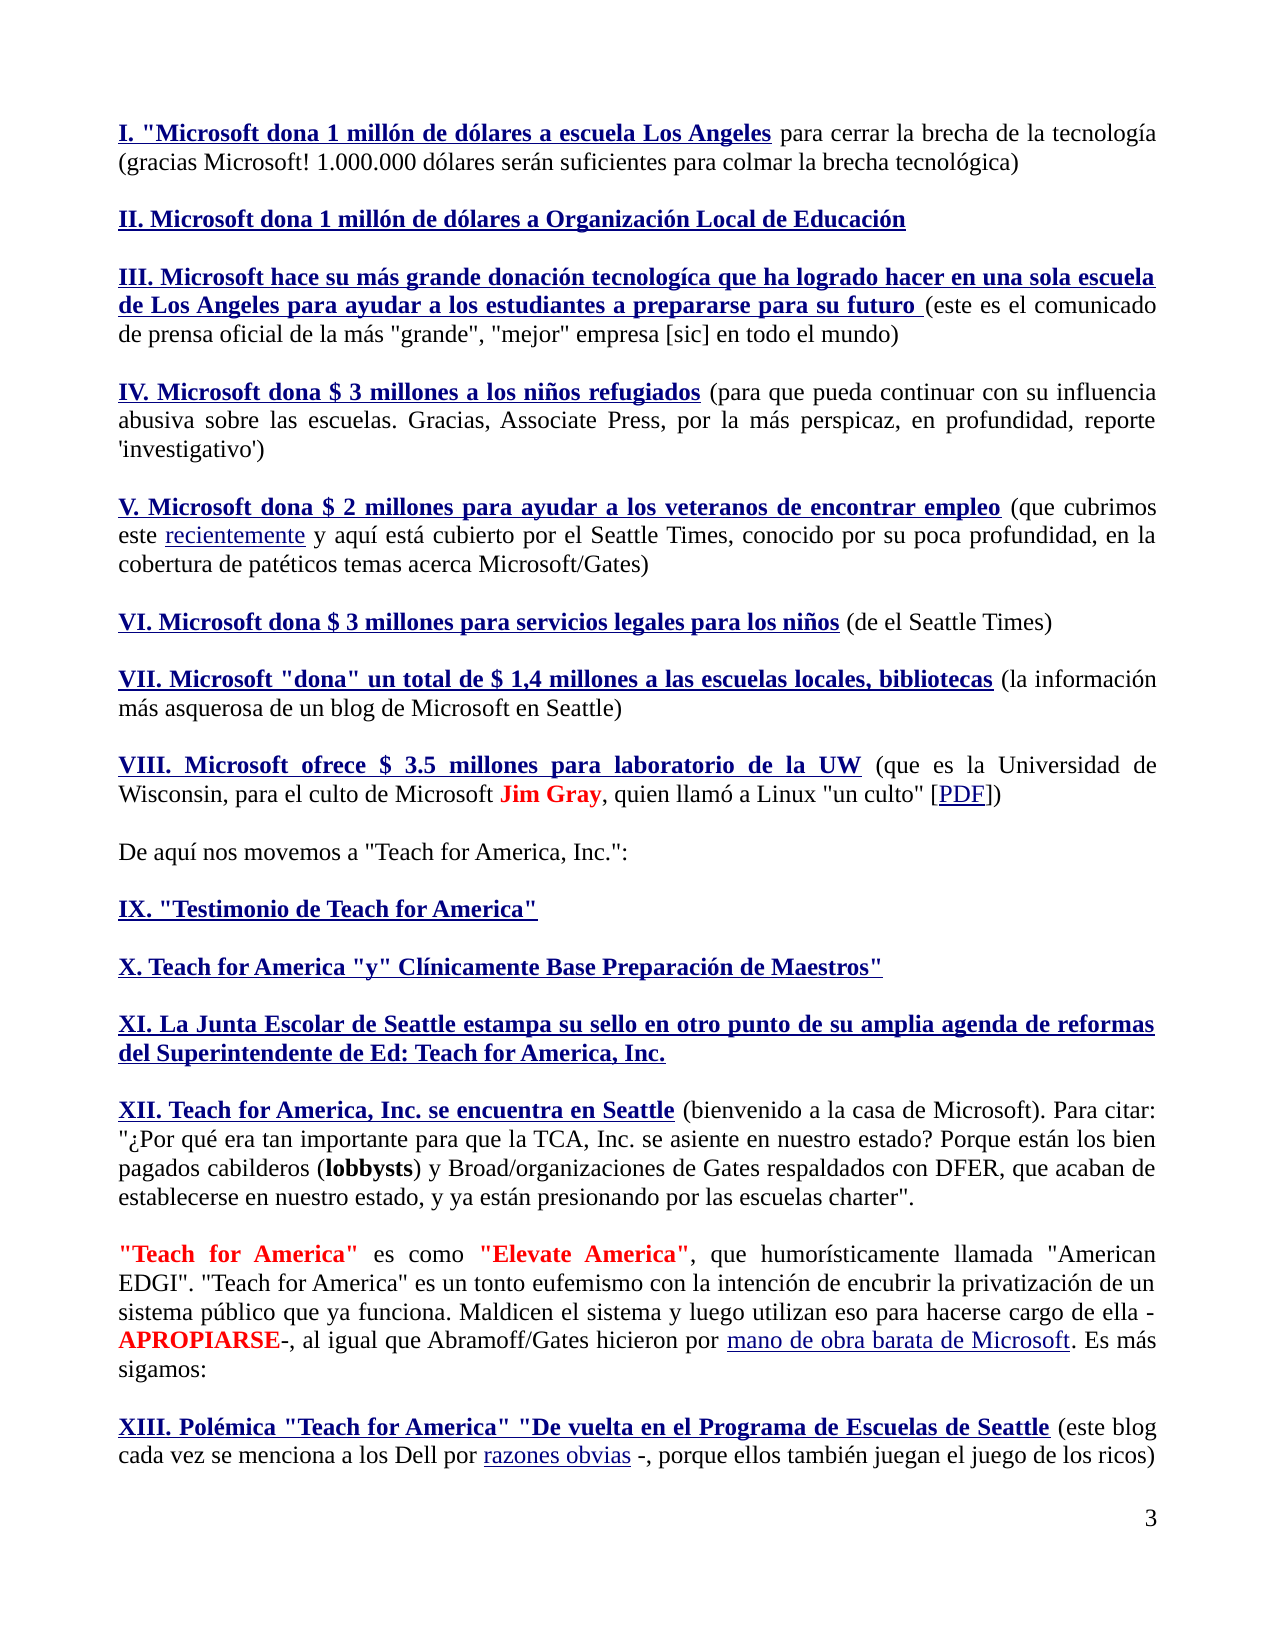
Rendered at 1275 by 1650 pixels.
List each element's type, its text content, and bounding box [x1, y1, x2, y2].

text XII. Teach for America, Inc. se encuentra en Seattle (bienvenido a la casa de Microsoft). Para citar: "¿Por qué era tan importante para que la TCA, Inc. se asiente en nuestro estado? Porque están los bien pagados cabilderos (lobbysts) y Broad/organizaciones de Gates respaldados con DFER, que acaban de establecerse en nuestro estado, y ya están presionando por las escuelas charter". [118, 1096, 1157, 1211]
text III. Microsoft hace su más grande donación tecnologíca que ha logrado hacer en una sola escuela de Los Angeles para ayudar a los estudiantes a prepararse para su futuro (este es el comunicado de prensa oficial de la más "grande", "mejor" empresa [sic] en todo el mundo) [118, 262, 1157, 348]
text IX. "Testimonio de Teach for America" [118, 894, 1157, 923]
text "Teach for America" es como "Elevate America", que humorísticamente llamada "American EDGI". "Teach for America" es un tonto eufemismo con la intención de encubrir la privatización de un sistema público que ya funciona. Maldicen el sistema y luego utilizan eso para hacerse cargo de ella -APROPIARSE-, al igual que Abramoff/Gates hicieron por mano de obra barata de Microsoft. Es más sigamos: [118, 1239, 1157, 1383]
text VIII. Microsoft ofrece $ 3.5 millones para laboratorio de la UW (que es la Universidad de Wisconsin, para el culto de Microsoft Jim Gray, quien llamó a Linux "un culto" [PDF]) [118, 751, 1157, 808]
text XIII. Polémica "Teach for America" "De vuelta en el Programa de Escuelas de Seattle (este blog cada vez se menciona a los Dell por razones obvias -, porque ellos también juegan el juego de los ricos) [118, 1412, 1157, 1469]
text VI. Microsoft dona $ 3 millones para servicios legales para los niños (de el Seattle Times) [118, 607, 1157, 636]
text X. Teach for America "y" Clínicamente Base Preparación de Maestros" [118, 952, 1157, 981]
text XI. La Junta Escolar de Seattle estampa su sello en otro punto de su amplia agenda de reformas del Superintendente de Ed: Teach for America, Inc. [118, 1009, 1157, 1067]
text De aquí nos movemos a "Teach for America, Inc.": [118, 837, 1157, 866]
text II. Microsoft dona 1 millón de dólares a Organización Local de Educación [118, 204, 1157, 233]
text IV. Microsoft dona $ 3 millones a los niños refugiados (para que pueda continuar con su influencia abusiva sobre las escuelas. Gracias, Associate Press, por la más perspicaz, en profundidad, reporte 'investigativo') [118, 377, 1157, 463]
text I. "Microsoft dona 1 millón de dólares a escuela Los Angeles para cerrar la brecha de la tecnología (gracias Microsoft! 1.000.000 dólares serán suficientes para colmar la brecha tecnológica) [118, 118, 1157, 176]
text V. Microsoft dona $ 2 millones para ayudar a los veteranos de encontrar empleo (que cubrimos este recientemente y aquí está cubierto por el Seattle Times, conocido por su poca profundidad, en la cobertura de patéticos temas acerca Microsoft/Gates) [118, 492, 1157, 578]
text VII. Microsoft "dona" un total de $ 1,4 millones a las escuelas locales, bibliotecas (la información más asquerosa de un blog de Microsoft en Seattle) [118, 664, 1157, 722]
